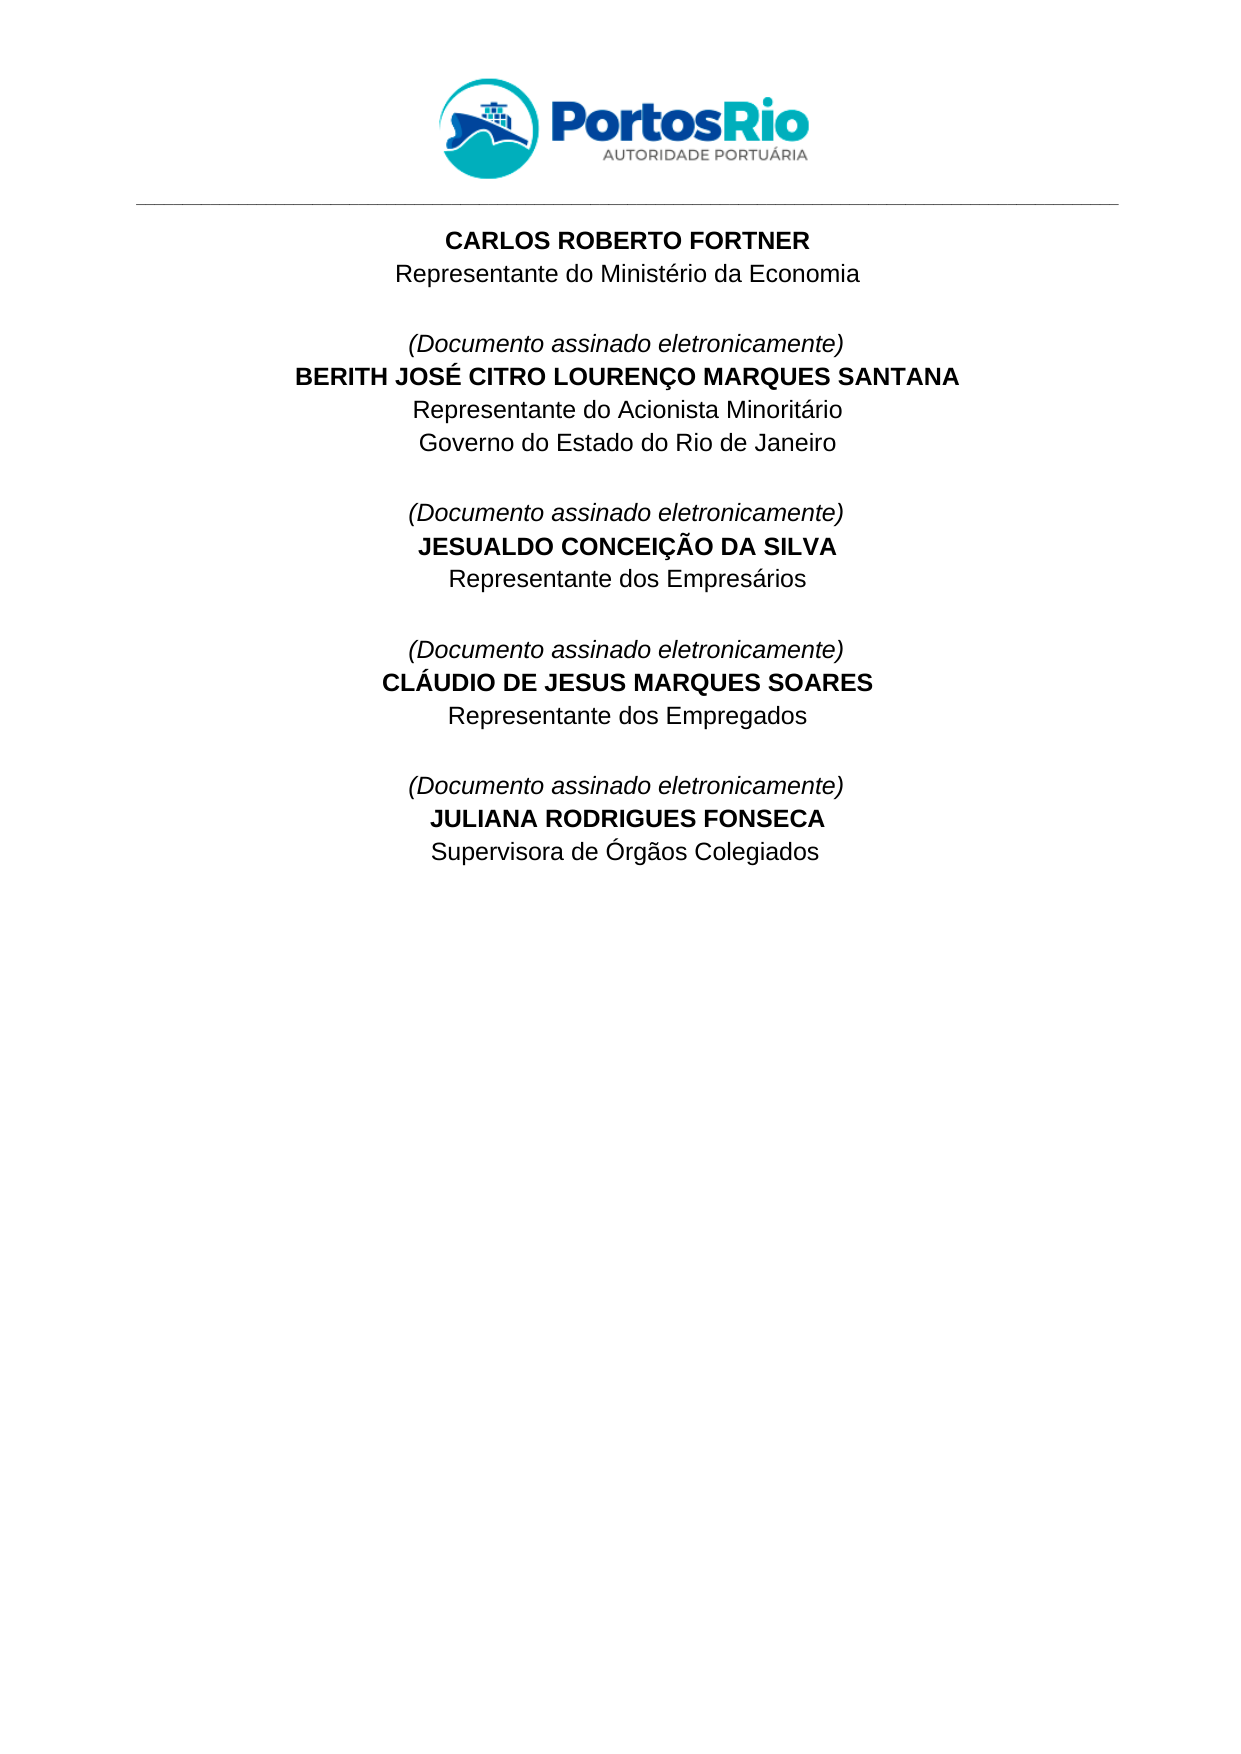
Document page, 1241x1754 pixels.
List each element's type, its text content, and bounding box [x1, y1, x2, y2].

text Governo do Estado do Rio de Janeiro [133, 428, 1122, 457]
text JULIANA RODRIGUES FONSECA [133, 804, 1122, 833]
text BERITH JOSÉ CITRO LOURENÇO MARQUES SANTANA [133, 362, 1122, 391]
text Representante do Ministério da Economia [133, 259, 1122, 288]
text (Documento assinado eletronicamente) [133, 498, 1122, 527]
text (Documento assinado eletronicamente) [133, 635, 1122, 663]
text Supervisora de Órgãos Colegiados [133, 837, 1117, 866]
text (Documento assinado eletronicamente) [133, 771, 1122, 800]
text Representante do Acionista Minoritário [133, 395, 1122, 424]
text CLÁUDIO DE JESUS MARQUES SOARES [133, 668, 1122, 696]
text JESUALDO CONCEIÇÃO DA SILVA [133, 531, 1122, 560]
text Representante dos Empresários [133, 564, 1122, 593]
text (Documento assinado eletronicamente) [133, 329, 1122, 358]
text CARLOS ROBERTO FORTNER [133, 226, 1122, 255]
text Representante dos Empregados [133, 701, 1122, 729]
